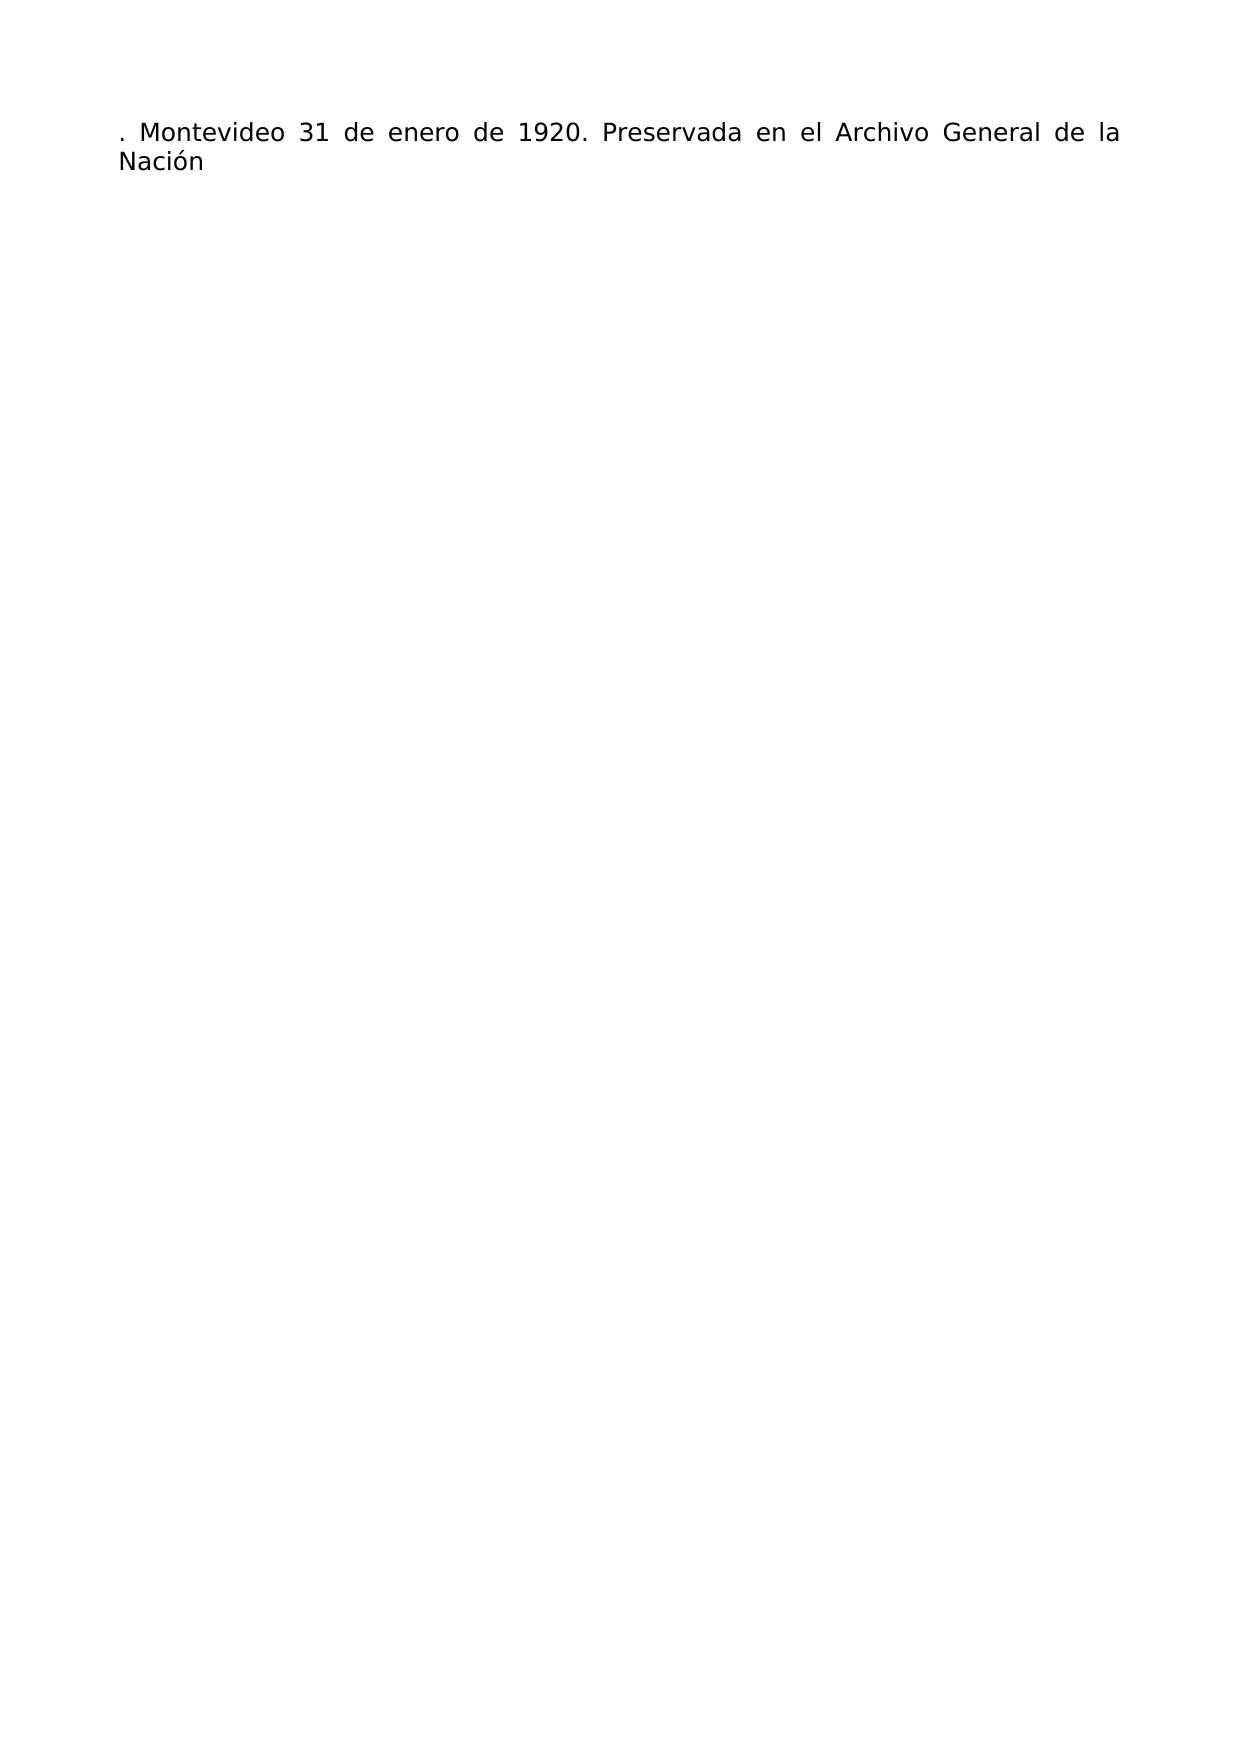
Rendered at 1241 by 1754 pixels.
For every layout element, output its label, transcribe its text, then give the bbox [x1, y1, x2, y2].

text FIXME internalmedia: figari:de_zorrilla_de_san_martin_1920.pdf. Montevideo 31 de enero de 1920. Preservada en el Archivo General de la Nación [118, 118, 1122, 176]
